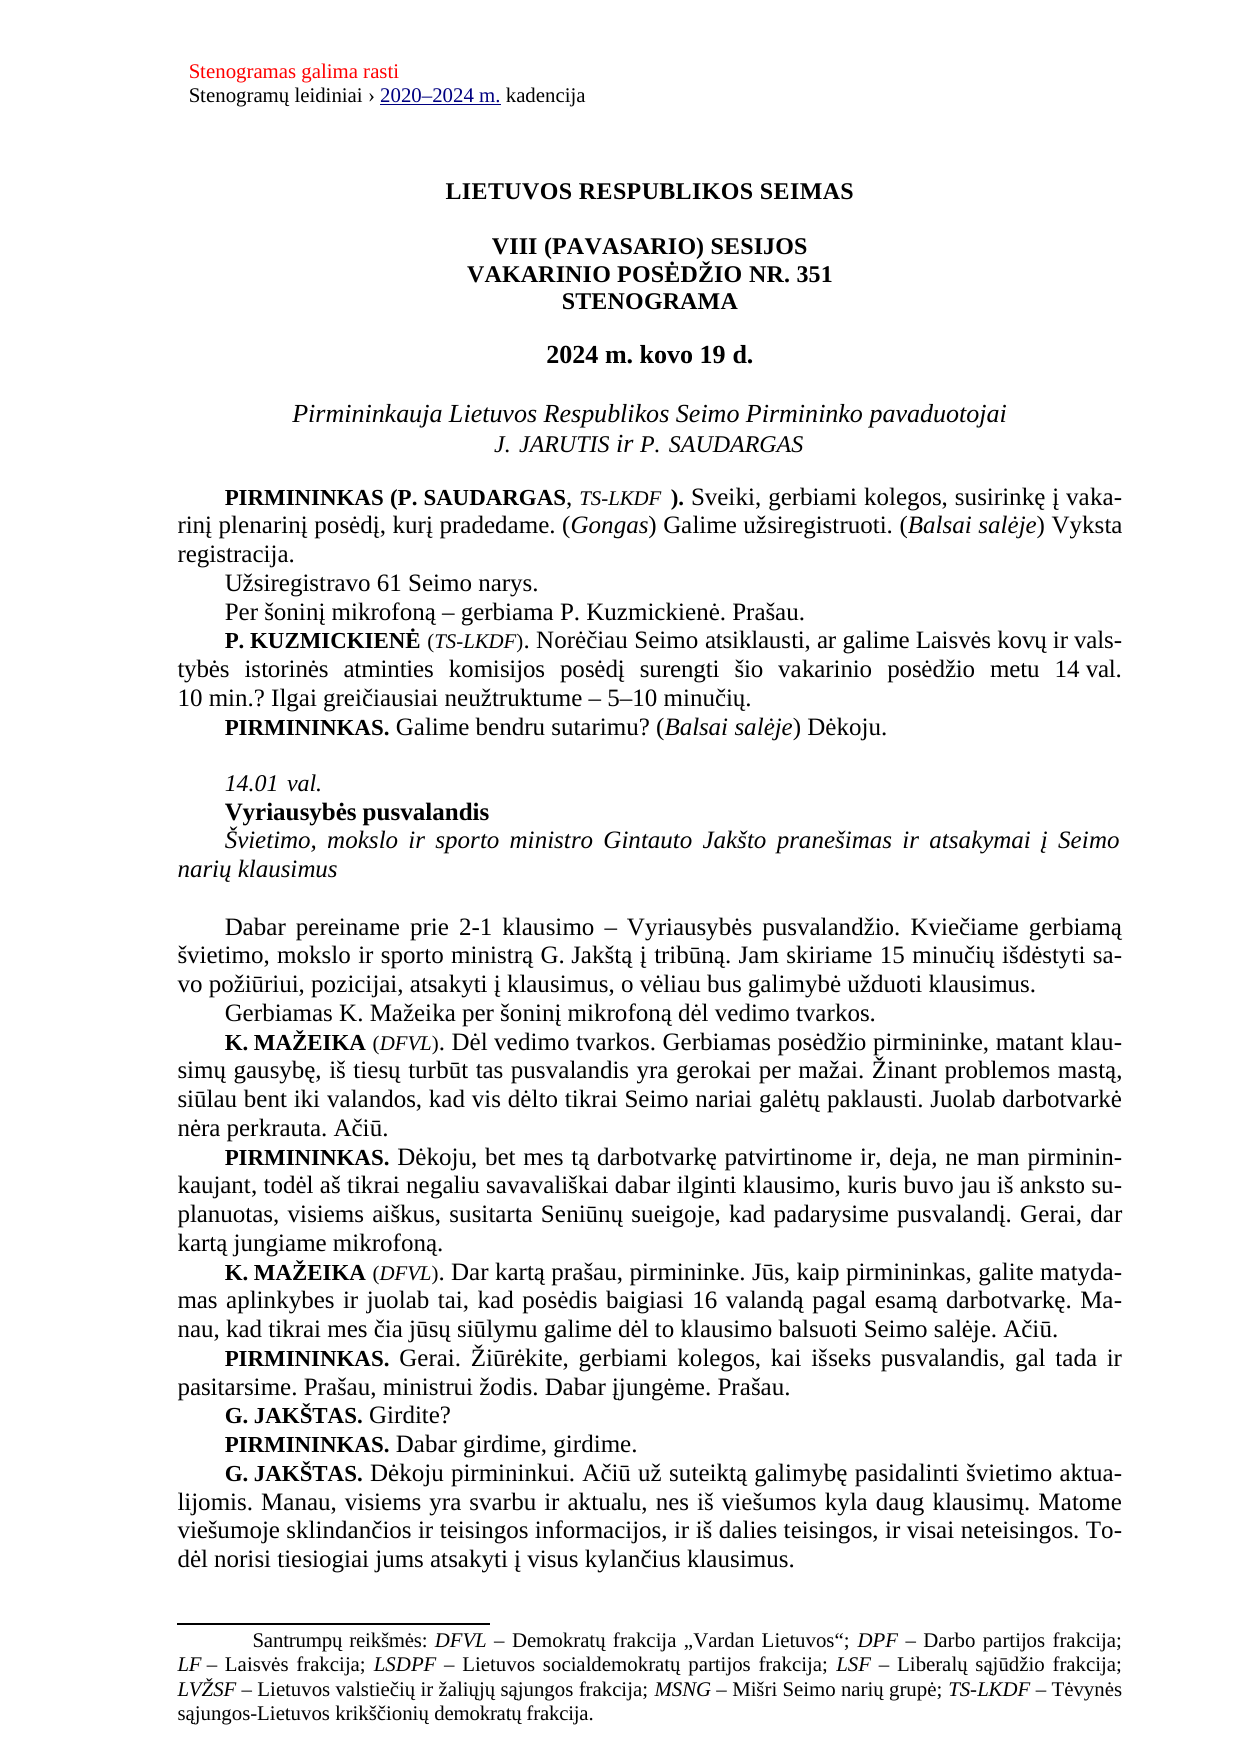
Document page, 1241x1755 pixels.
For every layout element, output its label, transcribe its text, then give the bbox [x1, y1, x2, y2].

text Pirmininkauja Lietuvos Respublikos Seimo Pirmininko pavaduotojai J. JARUTIS ir P. SAUDARGAS [177, 398, 1122, 458]
text 14.01 val. [224, 769, 1122, 797]
text K. MAŽEIKA (DFVL). Dar kar­tą pra­šau, pir­mi­nin­ke. Jūs, kaip pir­mi­nin­kas, ga­li­te ma­ty­da­mas ap­lin­ky­bes ir juo­lab tai, kad po­sė­dis bai­gia­si 16 va­lan­dą pa­gal esa­mą dar­bo­tvarkę. Ma­nau, kad tik­rai mes čia jū­sų siū­ly­mu ga­li­me dėl to klau­si­mo bal­suo­ti Sei­mo sa­lė­je. Ačiū. [177, 1257, 1122, 1343]
text G. JAKŠTAS. Gir­di­te? [177, 1401, 1122, 1429]
text Da­bar per­ei­na­me prie 2-1 klau­si­mo – Vy­riau­sy­bės pus­va­lan­džio. Kvie­čia­me ger­bia­mą švie­ti­mo, moks­lo ir spor­to mi­nist­rą G. Jakš­tą į tri­bū­ną. Jam ski­ria­me 15 mi­nu­čių iš­dės­ty­ti sa­vo po­žiū­riui, po­zi­ci­jai, at­sa­ky­ti į klau­si­mus, o vė­liau bus ga­li­my­bė už­duo­ti klau­si­mus. [177, 912, 1122, 998]
text G. JAKŠTAS. Dė­ko­ju pir­mi­nin­kui. Ačiū už su­teik­tą ga­li­my­bę pa­si­da­lin­ti švie­ti­mo ak­tu­a­li­jo­mis. Ma­nau, vi­siems yra svar­bu ir ak­tu­a­lu, nes iš vie­šu­mos ky­la daug klau­si­mų. Ma­to­me vie­šu­mo­je sklin­dan­čios ir tei­sin­gos in­for­ma­ci­jos, ir iš da­lies tei­sin­gos, ir vi­sai ne­tei­sin­gos. To­dėl no­ri­si tie­sio­giai jums at­sa­ky­ti į vi­sus ky­lan­čius klau­si­mus. [177, 1458, 1122, 1573]
text Vy­riau­sy­bės pus­va­lan­dis [177, 797, 1122, 826]
text PIRMININKAS. Dė­ko­ju, bet mes tą dar­bo­tvarkę pa­tvir­ti­no­me ir, de­ja, ne man pir­mi­nin­kau­jant, to­dėl aš tik­rai ne­ga­liu sa­va­va­liš­kai da­bar il­gin­ti klau­si­mo, ku­ris bu­vo jau iš anks­to su­pla­nuo­tas, vi­siems aiš­kus, su­si­tar­ta Se­niū­nų su­ei­go­je, kad pa­da­ry­si­me pus­va­lan­dį. Ge­rai, dar kar­tą jun­gia­me mik­ro­fo­ną. [177, 1142, 1122, 1257]
text Švie­ti­mo, moks­lo ir spor­to mi­nist­ro Gin­tau­to Jakš­to pra­ne­ši­mas ir at­sa­ky­mai į Sei­mo narių klau­si­mus [177, 826, 1122, 883]
text PIRMININKAS. Da­bar gir­di­me, gir­di­me. [177, 1429, 1122, 1458]
text Ger­bia­mas K. Ma­žei­ka per šo­ni­nį mik­ro­fo­ną dėl ve­di­mo tvar­kos. [177, 998, 1122, 1027]
table_cell [177, 107, 1045, 131]
text PIRMININKAS (P. SAUDARGAS, TS-LKDF). Svei­ki, ger­bia­mi ko­le­gos, su­si­rin­kę į va­ka­ri­nį ple­na­ri­nį po­sė­dį, ku­rį pra­de­da­me. (Gon­gas) Ga­li­me už­si­re­gist­ruo­ti. (Bal­sai sa­lė­je) Vyks­ta re­gist­ra­ci­ja. [177, 482, 1122, 568]
title VIII (PAVASARIO) SESIJOS [177, 232, 1122, 260]
table_header Stenogramas galima rasti [177, 59, 1045, 83]
title LIETUVOS RESPUBLIKOS SEIMAS [177, 177, 1122, 204]
text Už­si­re­gist­ra­vo 61 Sei­mo na­rys. [177, 568, 1122, 597]
table_cell Stenogramų leidiniai › 2020–2024 m. kadencija [177, 83, 1045, 107]
text PIRMININKAS. Ge­rai. Žiū­rė­ki­te, ger­bia­mi ko­le­gos, kai iš­seks pus­va­lan­dis, gal ta­da ir pa­si­tar­si­me. Pra­šau, mi­nist­rui žo­dis. Da­bar įjun­gė­me. Pra­šau. [177, 1343, 1122, 1401]
title STENOGRAMA [177, 287, 1122, 315]
text P. KUZMICKIENĖ (TS-LKDF). No­rė­čiau Sei­mo at­si­klaus­ti, ar ga­li­me Lais­vės ko­vų ir vals­ty­bės is­to­ri­nės at­min­ties ko­mi­si­jos po­sė­dį su­reng­ti šio va­ka­ri­nio po­sė­džio me­tu 14 val. 10 min.? Il­gai grei­čiau­siai ne­už­truk­tu­me – 5–10 mi­nu­čių. [177, 626, 1122, 712]
text K. MAŽEIKA (DFVL). Dėl ve­di­mo tvar­kos. Ger­bia­mas po­sė­džio pir­mi­nin­ke, ma­tant klau­si­mų gau­sy­bę, iš tie­sų tur­būt tas pus­va­lan­dis yra ge­ro­kai per ma­žai. Ži­nant pro­ble­mos mas­tą, siū­lau bent iki va­lan­dos, kad vis dėl­to tik­rai Sei­mo na­riai ga­lė­tų pa­klaus­ti. Juo­lab dar­bo­tvarkė nė­ra per­krau­ta. Ačiū. [177, 1027, 1122, 1142]
text 2024 m. kovo 19 d. [177, 339, 1122, 369]
text PIRMININKAS. Ga­li­me ben­dru su­ta­ri­mu? (Bal­sai sa­lė­je) Dė­ko­ju. [177, 712, 1122, 741]
text Per šo­ni­nį mik­ro­fo­ną – ger­bia­ma P. Kuz­mic­kie­nė. Pra­šau. [177, 597, 1122, 626]
title VAKARINIO posėdžio NR. 351 [177, 260, 1122, 287]
text Santrumpų reikšmės: DFVL – Demokratų frakcija „Vardan Lietuvos“; DPF – Darbo partijos frakcija; LF – Laisvės frakcija; LSDPF – Lietuvos socialdemokratų partijos frakcija; LSF – Liberalų sąjūdžio frakcija; LVŽSF – Lietuvos valstiečių ir žaliųjų sąjungos frakcija; MSNG – Mišri Seimo narių grupė; TS-LKDF – Tėvynės sąjungos-Lietuvos krikščionių demokratų frakcija. [177, 1624, 1122, 1724]
